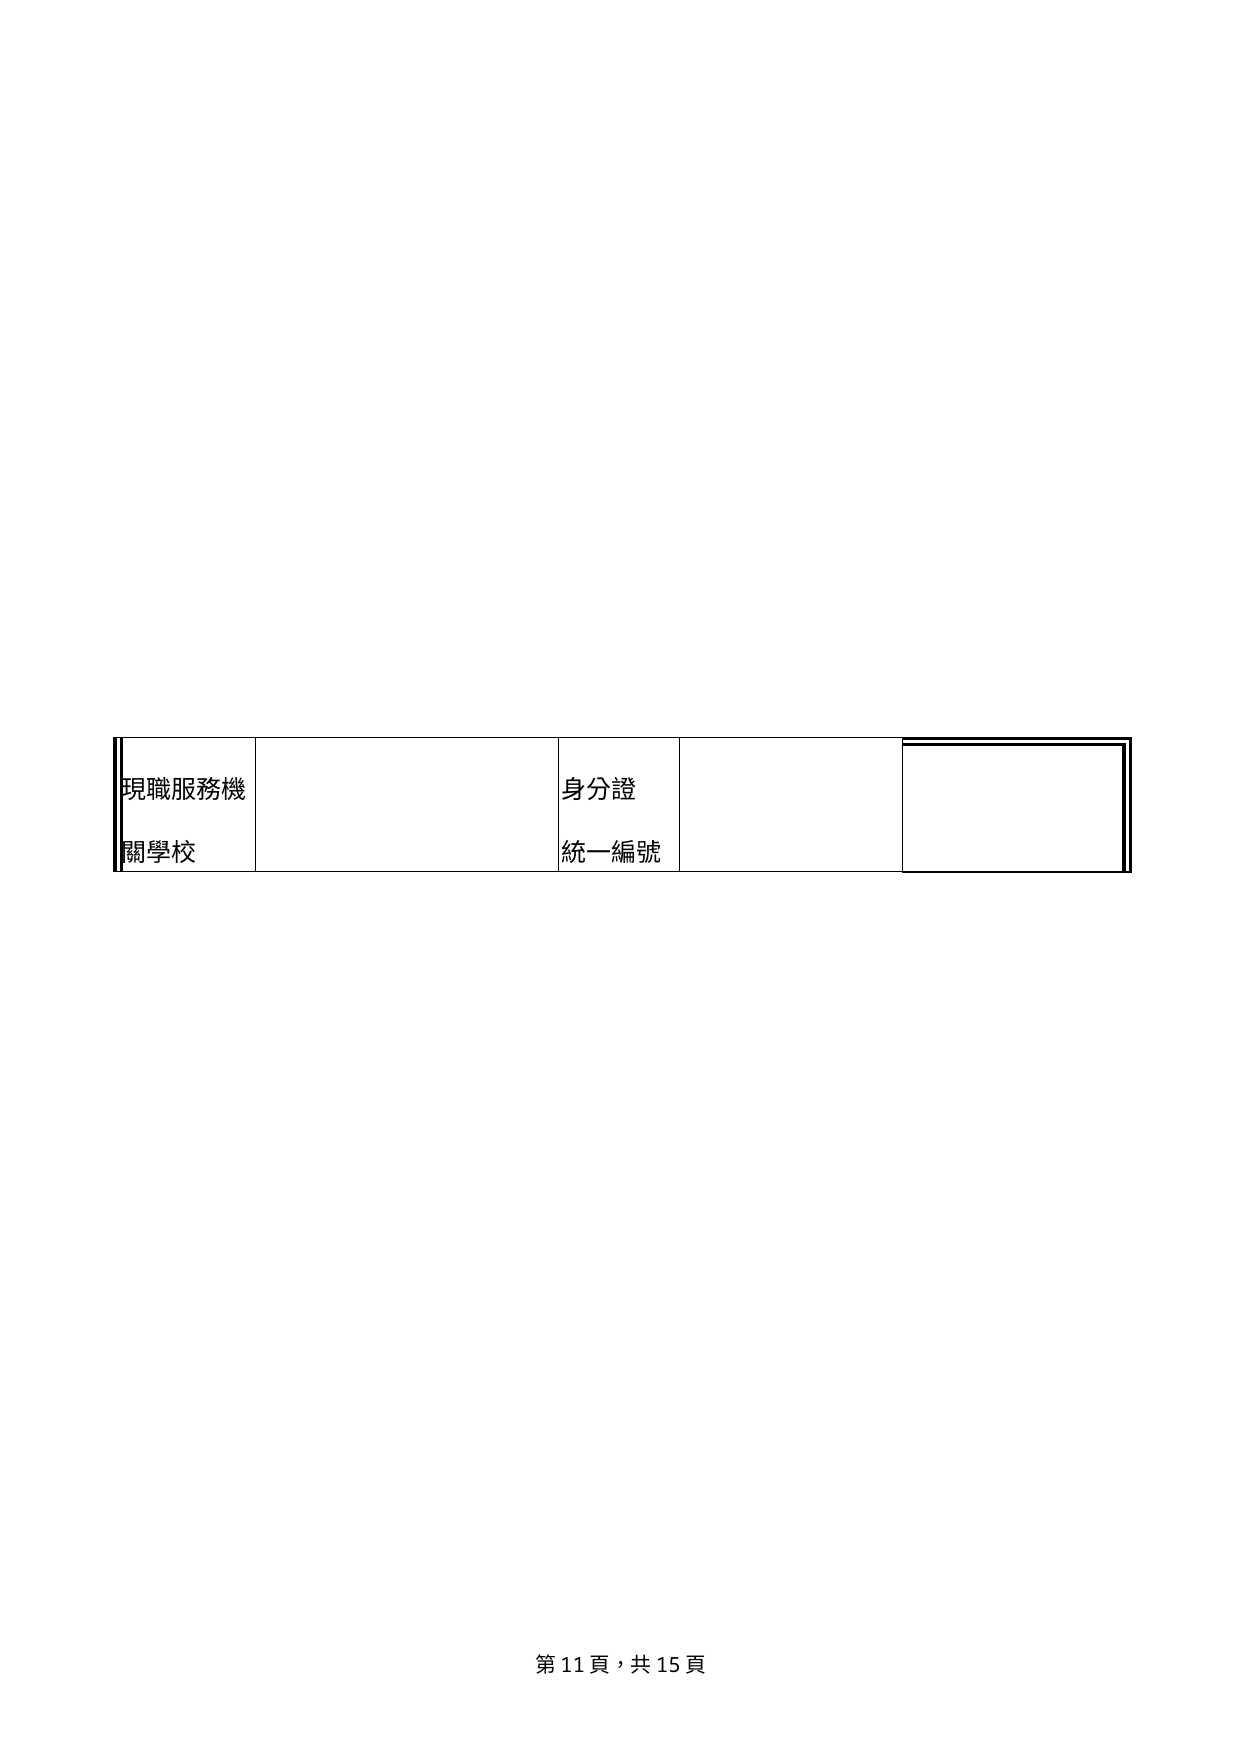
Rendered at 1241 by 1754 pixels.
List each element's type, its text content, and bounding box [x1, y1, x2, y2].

table_cell 身分證 統一編號 [559, 738, 679, 871]
table_cell 現職服務機關學校 [123, 738, 255, 871]
table_cell [903, 740, 1127, 871]
table_cell [680, 738, 902, 871]
table_cell [256, 738, 558, 871]
